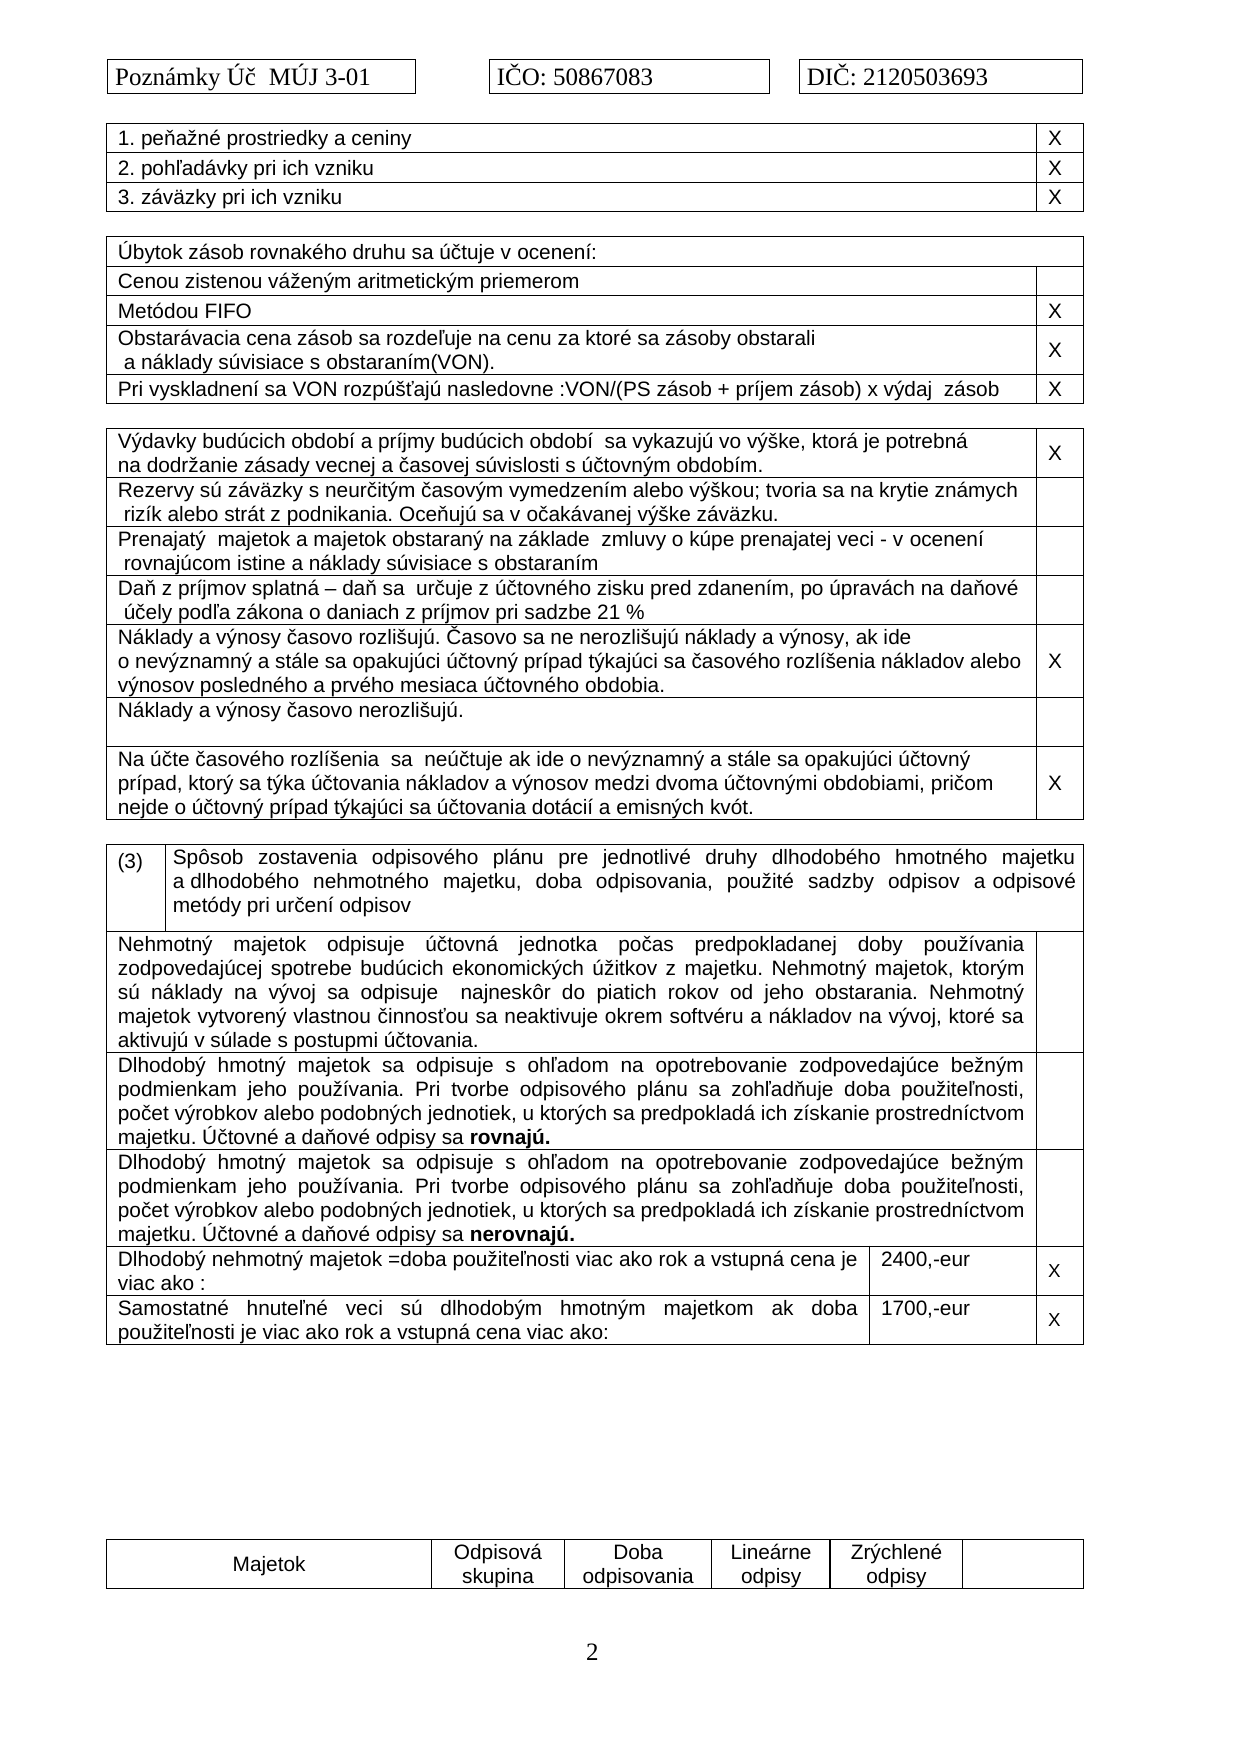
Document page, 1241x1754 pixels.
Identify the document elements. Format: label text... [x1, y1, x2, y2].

table_cell [1037, 932, 1083, 1052]
table_cell 2400,-eur [870, 1247, 1036, 1294]
table_header Doba odpisovania [565, 1540, 711, 1588]
table_header X [1037, 429, 1083, 477]
table_cell 1. peňažné prostriedky a ceniny [107, 124, 1036, 152]
table_cell [1037, 267, 1083, 295]
table_header Úbytok zásob rovnakého druhu sa účtuje v ocenení: [107, 237, 1083, 266]
table_cell X [1037, 747, 1083, 819]
table_cell [1037, 1150, 1083, 1246]
table_cell X [1037, 1247, 1083, 1294]
table_cell X [1037, 625, 1083, 697]
table_cell Daň z príjmov splatná – daň sa určuje z účtovného zisku pred zdanením, po úpravách na daňové účely podľa zákona o daniach z príjmov pri sadzbe 21 % [107, 576, 1036, 624]
table_cell Samostatné hnuteľné veci sú dlhodobým hmotným majetkom ak doba použiteľnosti je viac ako rok a vstupná cena viac ako: [107, 1296, 869, 1343]
table_header Spôsob zostavenia odpisového plánu pre jednotlivé druhy dlhodobého hmotného majetku a dlhodobého nehmotného majetku, doba odpisovania, použité sadzby odpisov a odpisové metódy pri určení odpisov [166, 845, 1083, 931]
table_cell X [1037, 183, 1083, 211]
table_cell Dlhodobý hmotný majetok sa odpisuje s ohľadom na opotrebovanie zodpovedajúce bežným podmienkam jeho používania. Pri tvorbe odpisového plánu sa zohľadňuje doba použiteľnosti, počet výrobkov alebo podobných jednotiek, u ktorých sa predpokladá ich získanie prostredníctvom majetku. Účtovné a daňové odpisy sa rovnajú. [107, 1053, 1036, 1149]
table_cell Na účte časového rozlíšenia sa neúčtuje ak ide o nevýznamný a stále sa opakujúci účtovný prípad, ktorý sa týka účtovania nákladov a výnosov medzi dvoma účtovnými obdobiami, pričom nejde o účtovný prípad týkajúci sa účtovania dotácií a emisných kvót. [107, 747, 1036, 819]
table_cell [1037, 1053, 1083, 1149]
table_cell Nehmotný majetok odpisuje účtovná jednotka počas predpokladanej doby používania zodpovedajúcej spotrebe budúcich ekonomických úžitkov z majetku. Nehmotný majetok, ktorým sú náklady na vývoj sa odpisuje najneskôr do piatich rokov od jeho obstarania. Nehmotný majetok vytvorený vlastnou činnosťou sa neaktivuje okrem softvéru a nákladov na vývoj, ktoré sa aktivujú v súlade s postupmi účtovania. [107, 932, 1036, 1052]
table_header [963, 1540, 1083, 1588]
table_cell X [1037, 296, 1083, 325]
table_cell Rezervy sú záväzky s neurčitým časovým vymedzením alebo výškou; tvoria sa na krytie známych rizík alebo strát z podnikania. Oceňujú sa v očakávanej výške záväzku. [107, 478, 1036, 526]
table_header [107, 845, 165, 931]
table_cell X [1037, 375, 1083, 403]
table_cell Náklady a výnosy časovo rozlišujú. Časovo sa ne nerozlišujú náklady a výnosy, ak ide o nevýznamný a stále sa opakujúci účtovný prípad týkajúci sa časového rozlíšenia nákladov alebo výnosov posledného a prvého mesiaca účtovného obdobia. [107, 625, 1036, 697]
table_cell 1700,-eur [870, 1296, 1036, 1343]
table_cell [1037, 576, 1083, 624]
table_cell Pri vyskladnení sa VON rozpúšťajú nasledovne :VON/(PS zásob + príjem zásob) x výdaj zásob [107, 375, 1036, 403]
table_cell X [1037, 1296, 1083, 1343]
table_cell [1037, 478, 1083, 526]
table_header Výdavky budúcich období a príjmy budúcich období sa vykazujú vo výške, ktorá je potrebná na dodržanie zásady vecnej a časovej súvislosti s účtovným obdobím. [107, 429, 1036, 477]
table_header Lineárne odpisy [712, 1540, 829, 1588]
table_cell [1037, 698, 1083, 746]
table_cell Metódou FIFO [107, 296, 1036, 325]
table_header Odpisová skupina [432, 1540, 564, 1588]
table_header Zrýchlené odpisy [831, 1540, 962, 1588]
table_cell Cenou zistenou váženým aritmetickým priemerom [107, 267, 1036, 295]
table_cell Náklady a výnosy časovo nerozlišujú. [107, 698, 1036, 746]
table_cell Prenajatý majetok a majetok obstaraný na základe zmluvy o kúpe prenajatej veci - v ocenení rovnajúcom istine a náklady súvisiace s obstaraním [107, 527, 1036, 575]
table_cell 2. pohľadávky pri ich vzniku [107, 153, 1036, 182]
table_cell Dlhodobý hmotný majetok sa odpisuje s ohľadom na opotrebovanie zodpovedajúce bežným podmienkam jeho používania. Pri tvorbe odpisového plánu sa zohľadňuje doba použiteľnosti, počet výrobkov alebo podobných jednotiek, u ktorých sa predpokladá ich získanie prostredníctvom majetku. Účtovné a daňové odpisy sa nerovnajú. [107, 1150, 1036, 1246]
table_cell Dlhodobý nehmotný majetok =doba použiteľnosti viac ako rok a vstupná cena je viac ako : [107, 1247, 869, 1294]
table_cell X [1037, 153, 1083, 182]
table_cell 3. záväzky pri ich vzniku [107, 183, 1036, 211]
table_cell X [1037, 326, 1083, 374]
table_header Majetok [107, 1540, 431, 1588]
table_cell X [1037, 124, 1083, 152]
table_cell Obstarávacia cena zásob sa rozdeľuje na cenu za ktoré sa zásoby obstarali a náklady súvisiace s obstaraním(VON). [107, 326, 1036, 374]
table_cell [1037, 527, 1083, 575]
